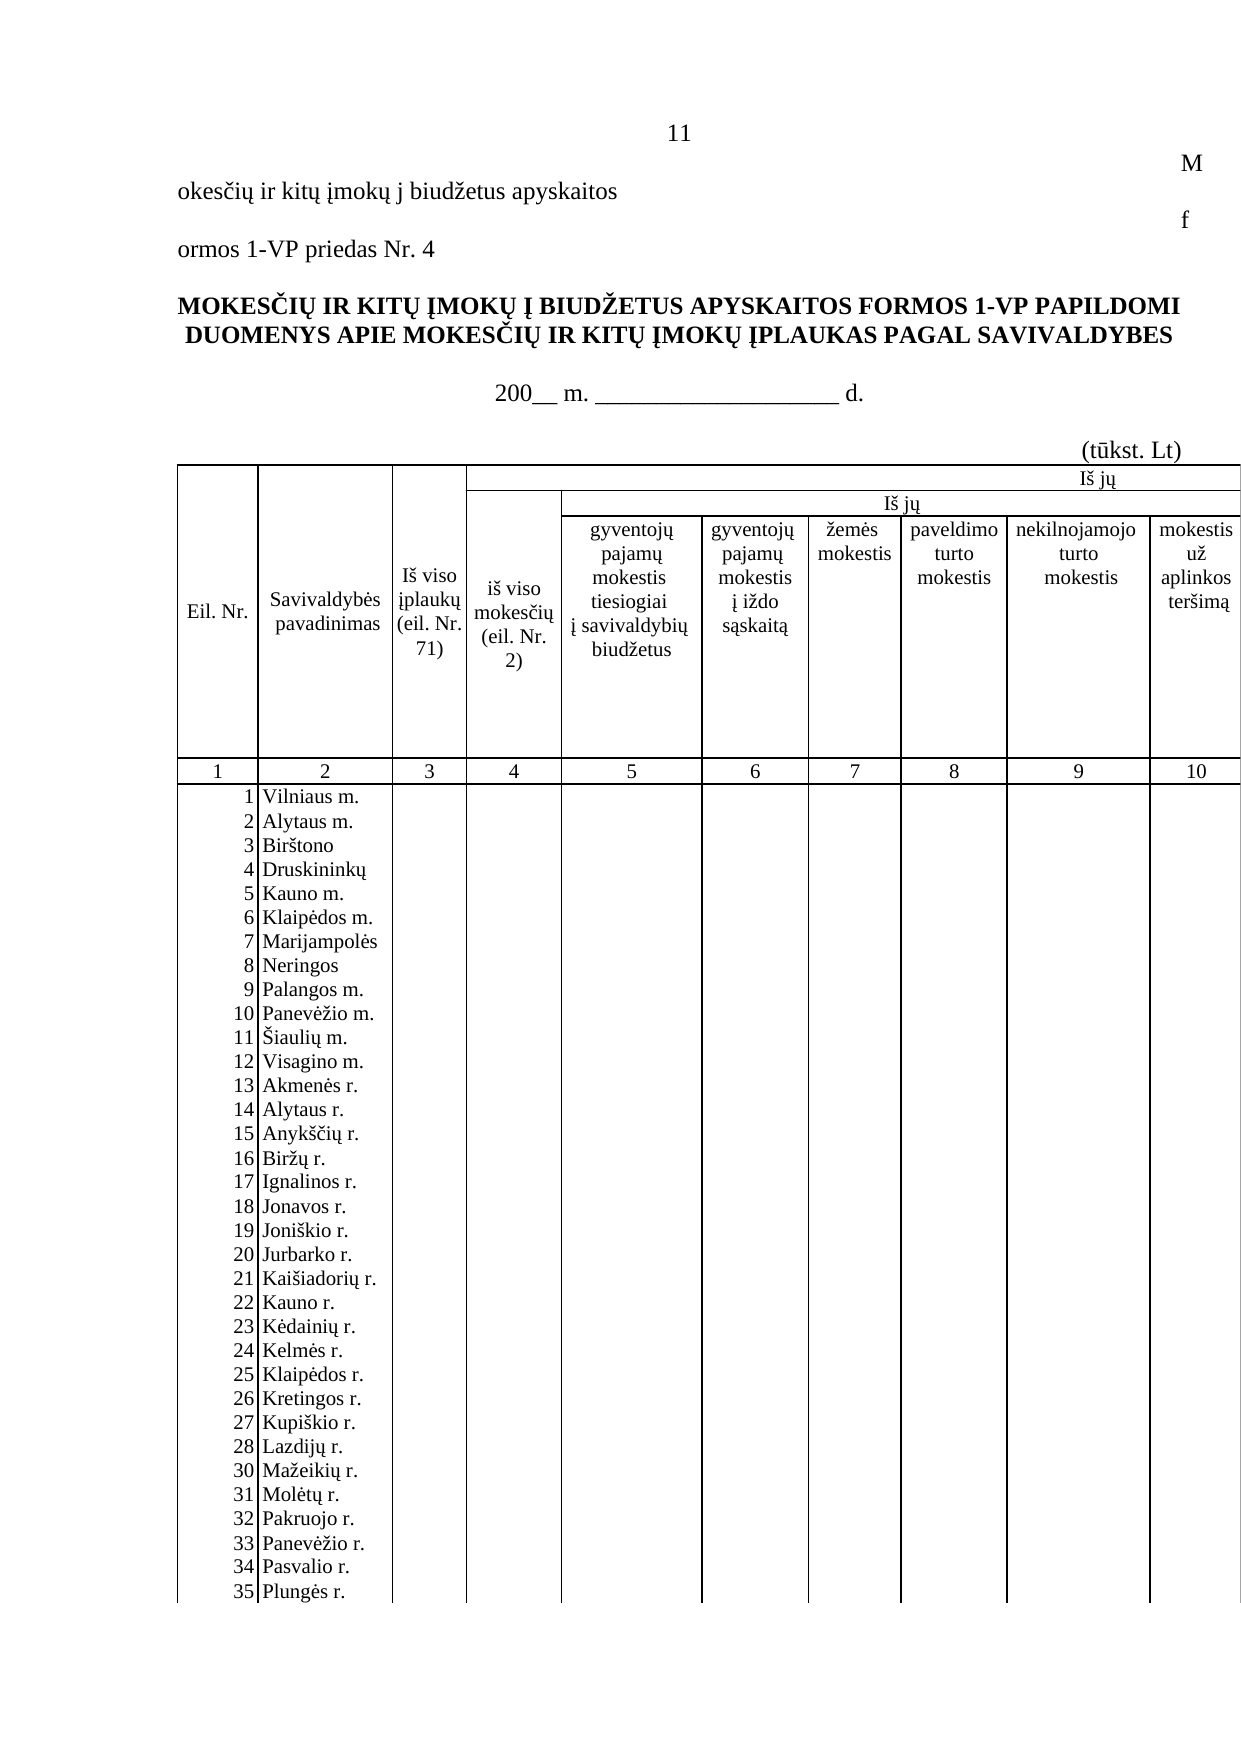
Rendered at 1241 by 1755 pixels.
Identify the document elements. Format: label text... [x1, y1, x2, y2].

table_cell [1151, 1579, 1240, 1603]
table_cell 19 [178, 1218, 257, 1242]
table_cell [393, 1170, 466, 1193]
table_cell [467, 857, 561, 881]
table_cell [562, 857, 701, 881]
table_cell [1008, 1145, 1149, 1169]
table_cell [1008, 1001, 1149, 1025]
table_cell [1008, 905, 1149, 929]
table_cell [393, 1386, 466, 1410]
table_cell 2 [259, 759, 392, 783]
table_cell [393, 1314, 466, 1338]
table_cell [703, 929, 808, 953]
table_cell [809, 1097, 900, 1121]
table_cell [809, 1290, 900, 1314]
table_cell [809, 881, 900, 905]
table_cell [562, 1410, 701, 1434]
table_cell [562, 785, 701, 808]
table_cell Visagino m. [259, 1049, 392, 1073]
text formos 1-VP priedas Nr. 4 [177, 205, 1181, 263]
table_cell 28 [178, 1434, 257, 1458]
table_cell 6 [703, 759, 808, 783]
table_cell 32 [178, 1506, 257, 1530]
table_cell Pasvalio r. [259, 1555, 392, 1578]
table_cell [1151, 953, 1240, 977]
table_cell [393, 1434, 466, 1458]
table_cell [1151, 1170, 1240, 1193]
table_cell 22 [178, 1290, 257, 1314]
table_cell [1008, 1266, 1149, 1290]
table_cell [703, 785, 808, 808]
table_cell Šiaulių m. [259, 1025, 392, 1049]
table_cell [562, 1194, 701, 1218]
table_cell [902, 1001, 1006, 1025]
table_cell [902, 1434, 1006, 1458]
table_cell [562, 1362, 701, 1386]
table_cell [1008, 1170, 1149, 1193]
table_cell [562, 1555, 701, 1578]
table_cell [1151, 1145, 1240, 1169]
table_cell [703, 1121, 808, 1145]
table_cell [562, 929, 701, 953]
table_cell [1008, 1506, 1149, 1530]
table_cell [562, 1314, 701, 1338]
table_cell [902, 1266, 1006, 1290]
table_cell [467, 1194, 561, 1218]
table_cell [1151, 1025, 1240, 1049]
table_cell 4 [467, 759, 561, 783]
table_cell [902, 1338, 1006, 1362]
table_cell [809, 1073, 900, 1097]
table_cell [562, 1242, 701, 1266]
table_cell [467, 1170, 561, 1193]
table_cell Kretingos r. [259, 1386, 392, 1410]
table_cell 15 [178, 1121, 257, 1145]
table_cell 6 [178, 905, 257, 929]
table_cell [809, 1555, 900, 1578]
table_cell [393, 1266, 466, 1290]
table_cell 21 [178, 1266, 257, 1290]
table_cell [562, 1145, 701, 1169]
table_cell [809, 1434, 900, 1458]
table_cell [1008, 1025, 1149, 1049]
table_cell [393, 1121, 466, 1145]
table_cell [703, 1458, 808, 1482]
table_cell [703, 1434, 808, 1458]
table_cell [562, 1218, 701, 1242]
table_cell [809, 1121, 900, 1145]
table_cell [562, 1266, 701, 1290]
table_cell [703, 1338, 808, 1362]
table_cell [562, 1434, 701, 1458]
table_cell [467, 1145, 561, 1169]
table_cell [1008, 1121, 1149, 1145]
table_cell mokestis už aplinkos teršimą [1151, 517, 1240, 757]
table_cell [703, 1242, 808, 1266]
table_cell [809, 1170, 900, 1193]
table_cell Kauno r. [259, 1290, 392, 1314]
table_cell [1151, 881, 1240, 905]
table_cell Kelmės r. [259, 1338, 392, 1362]
table_cell iš viso mokesčių (eil. Nr. 2) [467, 491, 561, 757]
table_cell 34 [178, 1555, 257, 1578]
table_header Iš viso įplaukų (eil. Nr. 71) [393, 466, 466, 757]
table_cell [467, 977, 561, 1001]
table_cell Mažeikių r. [259, 1458, 392, 1482]
table_cell [703, 1025, 808, 1049]
table_cell nekilnojamojo turto mokestis [1008, 517, 1149, 757]
table_cell [809, 1386, 900, 1410]
table_cell [1151, 833, 1240, 857]
table_cell [393, 1194, 466, 1218]
table_cell [703, 809, 808, 833]
table_cell [809, 977, 900, 1001]
table_cell [1151, 929, 1240, 953]
table_cell [902, 1145, 1006, 1169]
table_cell [1151, 1194, 1240, 1218]
table_cell [467, 1266, 561, 1290]
table_cell [1008, 1314, 1149, 1338]
table_cell [1008, 1458, 1149, 1482]
table_cell [1151, 1530, 1240, 1554]
table_cell [809, 1579, 900, 1603]
table_cell [393, 1290, 466, 1314]
table_cell [393, 977, 466, 1001]
table_cell [562, 833, 701, 857]
table_cell [902, 785, 1006, 808]
table_cell [562, 953, 701, 977]
table_cell Iš jų [562, 491, 1240, 515]
table_cell [902, 1482, 1006, 1506]
table_cell [467, 1579, 561, 1603]
table_cell [562, 977, 701, 1001]
table_cell 5 [178, 881, 257, 905]
text 200__ m. d. [177, 378, 1181, 406]
table_cell [809, 905, 900, 929]
table_cell [1151, 1314, 1240, 1338]
table_cell [1151, 857, 1240, 881]
table_cell 2 [178, 809, 257, 833]
table_cell [902, 905, 1006, 929]
table_cell 1 [178, 785, 257, 808]
table_cell [703, 1386, 808, 1410]
table_cell [393, 809, 466, 833]
table_cell Klaipėdos m. [259, 905, 392, 929]
table_cell [393, 953, 466, 977]
table_cell [1008, 1073, 1149, 1097]
table_cell 9 [1008, 759, 1149, 783]
table_cell [809, 857, 900, 881]
table_cell Druskininkų [259, 857, 392, 881]
table_cell 24 [178, 1338, 257, 1362]
table_cell [1151, 1073, 1240, 1097]
table_cell [467, 953, 561, 977]
text (tūkst. Lt) [177, 435, 1181, 464]
table_cell [902, 1290, 1006, 1314]
table_cell [902, 1579, 1006, 1603]
table_cell [809, 809, 900, 833]
table_cell [1151, 977, 1240, 1001]
table_cell Klaipėdos r. [259, 1362, 392, 1386]
table_cell [809, 1506, 900, 1530]
table_cell 10 [1151, 759, 1240, 783]
table_cell 33 [178, 1530, 257, 1554]
table_cell [809, 1530, 900, 1554]
table_cell [703, 1579, 808, 1603]
table_cell [467, 809, 561, 833]
table_cell [902, 953, 1006, 977]
table_cell Molėtų r. [259, 1482, 392, 1506]
table_cell 12 [178, 1049, 257, 1073]
table_cell [562, 1482, 701, 1506]
table_cell [1151, 1434, 1240, 1458]
table_cell [393, 905, 466, 929]
table_cell Anykščių r. [259, 1121, 392, 1145]
table_cell [393, 1482, 466, 1506]
table_cell [393, 785, 466, 808]
table_cell [1151, 1458, 1240, 1482]
table_cell [703, 1266, 808, 1290]
table_cell [703, 1410, 808, 1434]
table_cell [393, 1073, 466, 1097]
table_cell 18 [178, 1194, 257, 1218]
table_cell [562, 1458, 701, 1482]
table_cell 1 [178, 759, 257, 783]
table_cell [1008, 953, 1149, 977]
table_cell [902, 1073, 1006, 1097]
table_cell [393, 1145, 466, 1169]
table_cell [1008, 881, 1149, 905]
table_cell [1008, 785, 1149, 808]
table_cell [1151, 1386, 1240, 1410]
table_cell [467, 1458, 561, 1482]
table_cell [1151, 1410, 1240, 1434]
table_cell [902, 809, 1006, 833]
table_cell [1151, 1338, 1240, 1362]
table_cell [467, 905, 561, 929]
table_cell [902, 1386, 1006, 1410]
table_cell [1008, 1218, 1149, 1242]
table_cell [393, 881, 466, 905]
table_cell [467, 1555, 561, 1578]
table_cell [1008, 1434, 1149, 1458]
table_cell [703, 881, 808, 905]
table_cell [393, 1530, 466, 1554]
table_cell [1151, 905, 1240, 929]
table_cell Lazdijų r. [259, 1434, 392, 1458]
table_cell [562, 1530, 701, 1554]
table_cell 31 [178, 1482, 257, 1506]
table_cell [393, 929, 466, 953]
table_cell [809, 1001, 900, 1025]
table_cell [1151, 785, 1240, 808]
table_cell [902, 881, 1006, 905]
table_cell [809, 1145, 900, 1169]
table_cell [393, 1242, 466, 1266]
table_cell 8 [902, 759, 1006, 783]
table_cell [809, 1314, 900, 1338]
table_cell 7 [178, 929, 257, 953]
table_cell 25 [178, 1362, 257, 1386]
table_cell [1151, 1362, 1240, 1386]
table_cell [902, 1410, 1006, 1434]
table_cell [1008, 1362, 1149, 1386]
table_cell 14 [178, 1097, 257, 1121]
table_cell [1008, 1049, 1149, 1073]
table_cell [467, 833, 561, 857]
table_cell [809, 1362, 900, 1386]
table_cell Panevėžio m. [259, 1001, 392, 1025]
table_cell [1151, 1049, 1240, 1073]
table_cell [467, 1218, 561, 1242]
table_cell [1008, 1530, 1149, 1554]
table_cell Ignalinos r. [259, 1170, 392, 1193]
table_cell [467, 1121, 561, 1145]
table_cell Biržų r. [259, 1145, 392, 1169]
table_cell [1008, 977, 1149, 1001]
table_cell [562, 1506, 701, 1530]
table_cell 10 [178, 1001, 257, 1025]
table_cell [809, 1458, 900, 1482]
table_cell [703, 977, 808, 1001]
table_cell [703, 1218, 808, 1242]
table_cell [902, 857, 1006, 881]
table_cell Plungės r. [259, 1579, 392, 1603]
table_cell 7 [809, 759, 900, 783]
table_cell [467, 1097, 561, 1121]
table_cell [703, 1073, 808, 1097]
table_cell 35 [178, 1579, 257, 1603]
table_cell [467, 1506, 561, 1530]
table_cell [393, 1097, 466, 1121]
table_cell [1151, 1242, 1240, 1266]
table_cell [1008, 1555, 1149, 1578]
table_cell [1151, 1218, 1240, 1242]
table_cell [703, 833, 808, 857]
table_cell [393, 833, 466, 857]
table_cell [703, 1314, 808, 1338]
table_cell [809, 953, 900, 977]
table_cell [703, 1290, 808, 1314]
table_cell [902, 1218, 1006, 1242]
table_cell [467, 1410, 561, 1434]
table_cell Marijampolės [259, 929, 392, 953]
table_cell Vilniaus m. [259, 785, 392, 808]
table_cell 3 [178, 833, 257, 857]
table_cell Jonavos r. [259, 1194, 392, 1218]
table_cell Alytaus r. [259, 1097, 392, 1121]
table_cell 4 [178, 857, 257, 881]
table_cell žemės mokestis [809, 517, 900, 757]
table_cell [1151, 1121, 1240, 1145]
table_cell [467, 1434, 561, 1458]
table_cell [393, 857, 466, 881]
table_cell [902, 1242, 1006, 1266]
table_cell [467, 1530, 561, 1554]
table_cell [1151, 1097, 1240, 1121]
table_cell Palangos m. [259, 977, 392, 1001]
table_cell [809, 1194, 900, 1218]
table_cell [703, 905, 808, 929]
table_cell [393, 1049, 466, 1073]
table_cell [902, 1170, 1006, 1193]
table_cell [809, 1242, 900, 1266]
table_cell [467, 1242, 561, 1266]
table_cell Kupiškio r. [259, 1410, 392, 1434]
table_cell [902, 833, 1006, 857]
table_cell [902, 1506, 1006, 1530]
table_cell [1008, 809, 1149, 833]
table_cell [703, 1194, 808, 1218]
table_cell [902, 1314, 1006, 1338]
table_cell [703, 953, 808, 977]
table_cell [902, 1049, 1006, 1073]
table_cell [809, 1482, 900, 1506]
table_cell [467, 881, 561, 905]
table_cell [562, 1073, 701, 1097]
table_cell [562, 1097, 701, 1121]
table_cell [393, 1555, 466, 1578]
table_cell [1151, 809, 1240, 833]
table_cell 17 [178, 1170, 257, 1193]
table_cell 13 [178, 1073, 257, 1097]
table_cell [393, 1001, 466, 1025]
table_cell [902, 929, 1006, 953]
table_cell Pakruojo r. [259, 1506, 392, 1530]
text MOKESČIŲ IR KITŲ ĮMOKŲ Į BIUDŽETUS APYSKAITOS FORMOS 1-VP PAPILDOMI DUOMENYS APIE MOKESČIŲ IR KITŲ ĮMOKŲ ĮPLAUKAS PAGAL SAVIVALDYBES [177, 291, 1181, 349]
table_cell 11 [178, 1025, 257, 1049]
table_cell [1008, 1579, 1149, 1603]
table_cell [703, 1097, 808, 1121]
table_cell [562, 1579, 701, 1603]
table_cell 26 [178, 1386, 257, 1410]
table_cell 9 [178, 977, 257, 1001]
table_cell [1008, 833, 1149, 857]
table_cell Joniškio r. [259, 1218, 392, 1242]
table_cell [902, 1555, 1006, 1578]
table_cell [393, 1362, 466, 1386]
table_cell [1008, 1482, 1149, 1506]
table_cell Kaišiadorių r. [259, 1266, 392, 1290]
table_cell Kėdainių r. [259, 1314, 392, 1338]
table_cell [1151, 1482, 1240, 1506]
table_cell [467, 1338, 561, 1362]
table_cell [562, 1170, 701, 1193]
table_cell [1008, 1410, 1149, 1434]
table_cell [902, 1097, 1006, 1121]
table_cell Panevėžio r. [259, 1530, 392, 1554]
table_cell Alytaus m. [259, 809, 392, 833]
table_cell [562, 1025, 701, 1049]
table_cell [809, 1266, 900, 1290]
table_cell 30 [178, 1458, 257, 1482]
table_cell [902, 1194, 1006, 1218]
table_cell [1008, 1194, 1149, 1218]
table_cell [393, 1506, 466, 1530]
table_cell [1151, 1001, 1240, 1025]
table_cell [467, 929, 561, 953]
table_cell 27 [178, 1410, 257, 1434]
table_cell [467, 1386, 561, 1410]
table_cell [467, 1025, 561, 1049]
table_cell [562, 1001, 701, 1025]
table_cell [467, 1314, 561, 1338]
table_cell [902, 1530, 1006, 1554]
table_cell 3 [393, 759, 466, 783]
table_cell [902, 1025, 1006, 1049]
table_cell [1008, 1097, 1149, 1121]
table_cell [393, 1218, 466, 1242]
table_cell 20 [178, 1242, 257, 1266]
table_cell [393, 1410, 466, 1434]
table_cell [467, 1482, 561, 1506]
table_cell Akmenės r. [259, 1073, 392, 1097]
table_cell [562, 1121, 701, 1145]
table_cell [562, 1290, 701, 1314]
table_cell [562, 905, 701, 929]
table_cell [467, 1001, 561, 1025]
table_cell [1151, 1506, 1240, 1530]
table_cell [562, 1049, 701, 1073]
table_cell [809, 1410, 900, 1434]
table_cell [1008, 857, 1149, 881]
table_cell [703, 1555, 808, 1578]
table_cell [1151, 1290, 1240, 1314]
table_cell [809, 1218, 900, 1242]
table_header Savivaldybės pavadinimas [259, 466, 392, 757]
table_cell [562, 809, 701, 833]
table_cell [703, 1001, 808, 1025]
table_cell [703, 1170, 808, 1193]
table_cell [467, 1049, 561, 1073]
table_cell [467, 1290, 561, 1314]
table_cell Neringos [259, 953, 392, 977]
table_cell [562, 1386, 701, 1410]
table_cell [902, 1458, 1006, 1482]
table_cell [467, 785, 561, 808]
table_cell [1008, 1386, 1149, 1410]
table_cell [393, 1579, 466, 1603]
table_cell [393, 1338, 466, 1362]
table_cell 23 [178, 1314, 257, 1338]
table_cell [809, 1338, 900, 1362]
table_cell [393, 1458, 466, 1482]
table_cell 5 [562, 759, 701, 783]
table_cell [809, 1049, 900, 1073]
table_cell [1008, 1338, 1149, 1362]
table_cell Jurbarko r. [259, 1242, 392, 1266]
table_cell [809, 929, 900, 953]
table_cell paveldimo turto mokestis [902, 517, 1006, 757]
table_cell [562, 1338, 701, 1362]
table_cell [809, 785, 900, 808]
table_cell [1151, 1555, 1240, 1578]
table_cell gyventojų pajamų mokestis tiesiogiai į savivaldybių biudžetus [562, 517, 701, 757]
table_header Iš jų [467, 466, 1240, 489]
table_cell [703, 1049, 808, 1073]
table_cell 16 [178, 1145, 257, 1169]
table_cell [467, 1362, 561, 1386]
table_cell [1008, 1242, 1149, 1266]
table_cell [809, 833, 900, 857]
table_cell [809, 1025, 900, 1049]
table_cell [1008, 1290, 1149, 1314]
table_cell [703, 1506, 808, 1530]
table_cell [703, 1145, 808, 1169]
text Mokesčių ir kitų įmokų j biudžetus apyskaitos [177, 148, 1181, 205]
table_cell Birštono [259, 833, 392, 857]
table_cell [703, 1530, 808, 1554]
table_cell [703, 1362, 808, 1386]
table_cell 8 [178, 953, 257, 977]
table_cell [703, 857, 808, 881]
table_cell [467, 1073, 561, 1097]
table_cell [393, 1025, 466, 1049]
table_cell [902, 1362, 1006, 1386]
table_cell gyventojų pajamų mokestis į iždo sąskaitą [703, 517, 808, 757]
table_cell [1151, 1266, 1240, 1290]
table_cell [703, 1482, 808, 1506]
table_cell [562, 881, 701, 905]
table_cell [1008, 929, 1149, 953]
table_header Eil. Nr. [178, 466, 257, 757]
table_cell [902, 1121, 1006, 1145]
table_cell [902, 977, 1006, 1001]
table_cell Kauno m. [259, 881, 392, 905]
